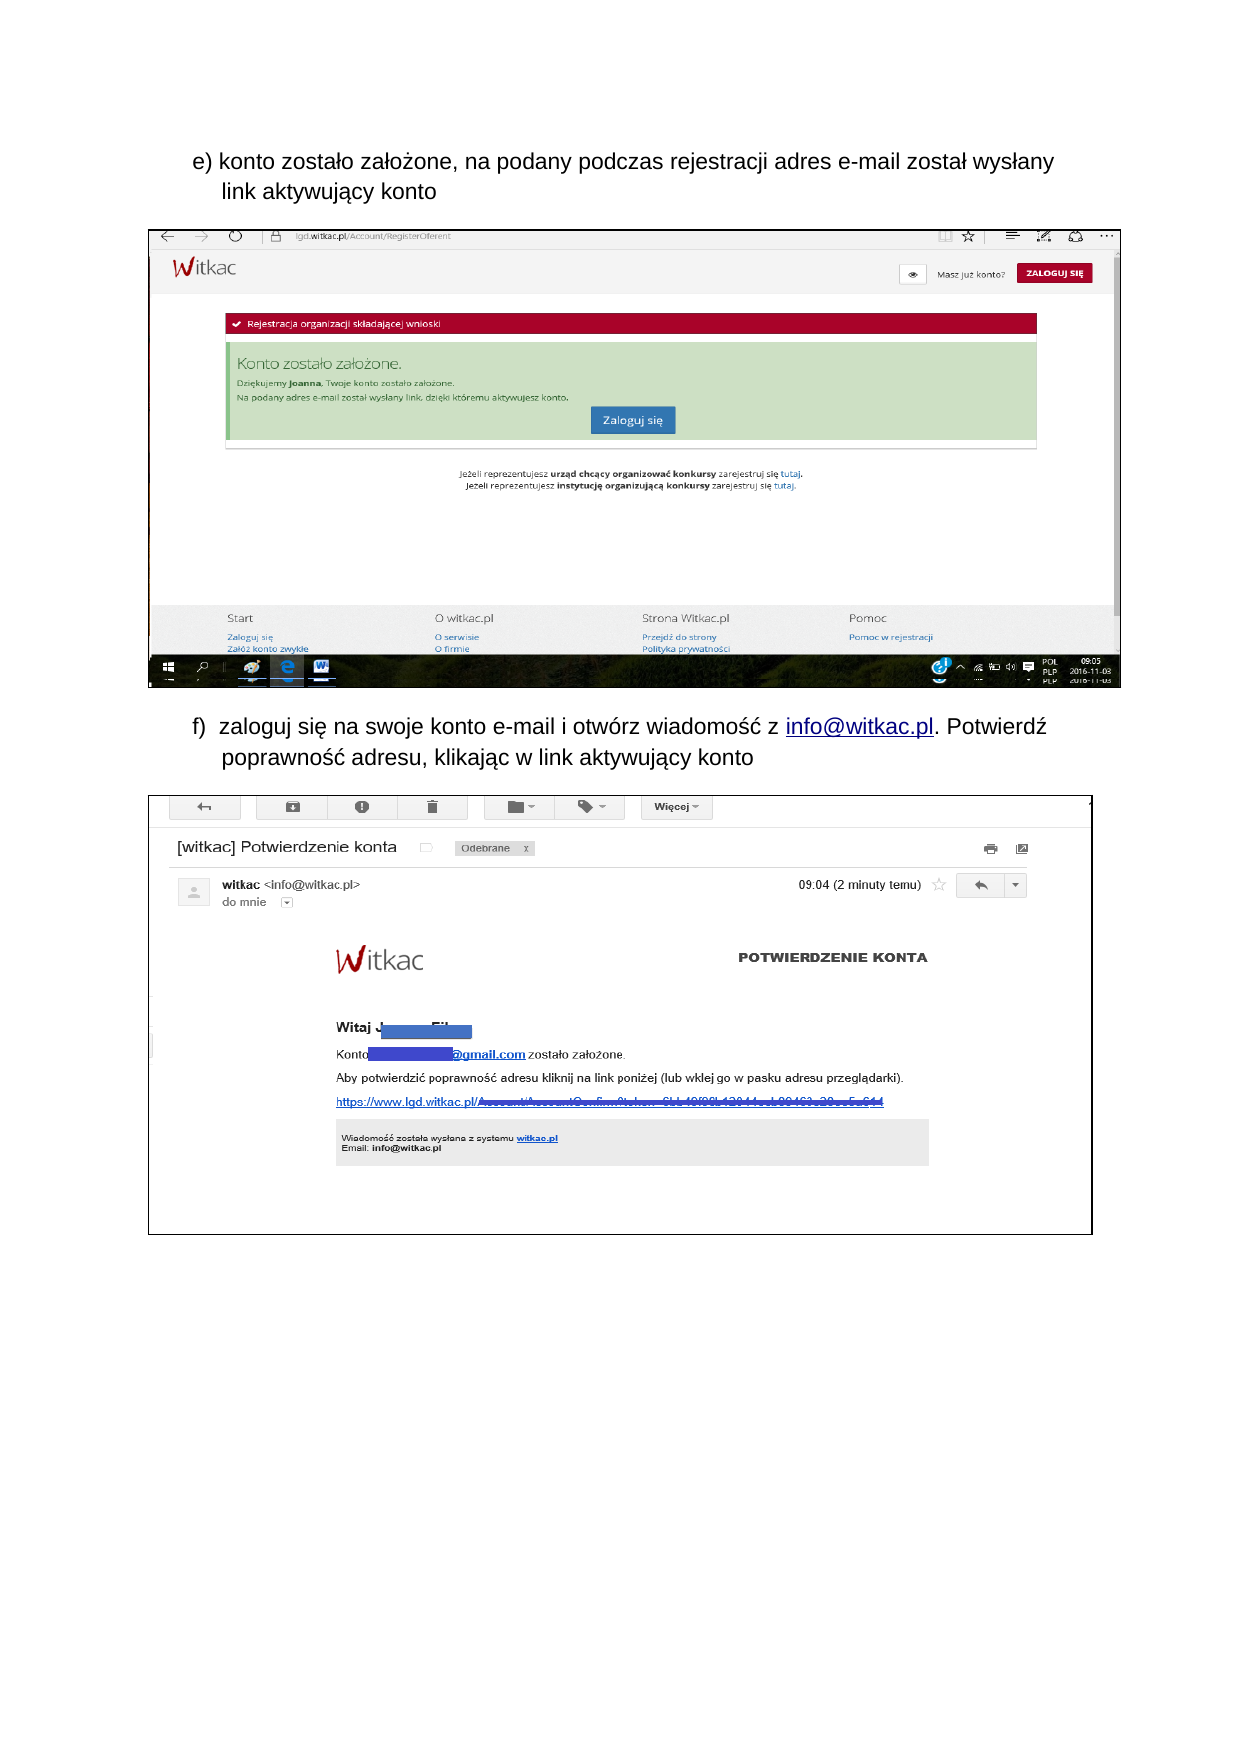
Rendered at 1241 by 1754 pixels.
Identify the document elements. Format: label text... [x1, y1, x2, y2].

text e) konto zostało założone, na podany podczas rejestracji adres e-mail został wysłany link aktywujący konto [192, 148, 1093, 204]
text f) zaloguj się na swoje konto e-mail i otwórz wiadomość z info@witkac.pl. Potwierdź poprawność adresu, klikając w link aktywujący konto [192, 713, 1093, 770]
